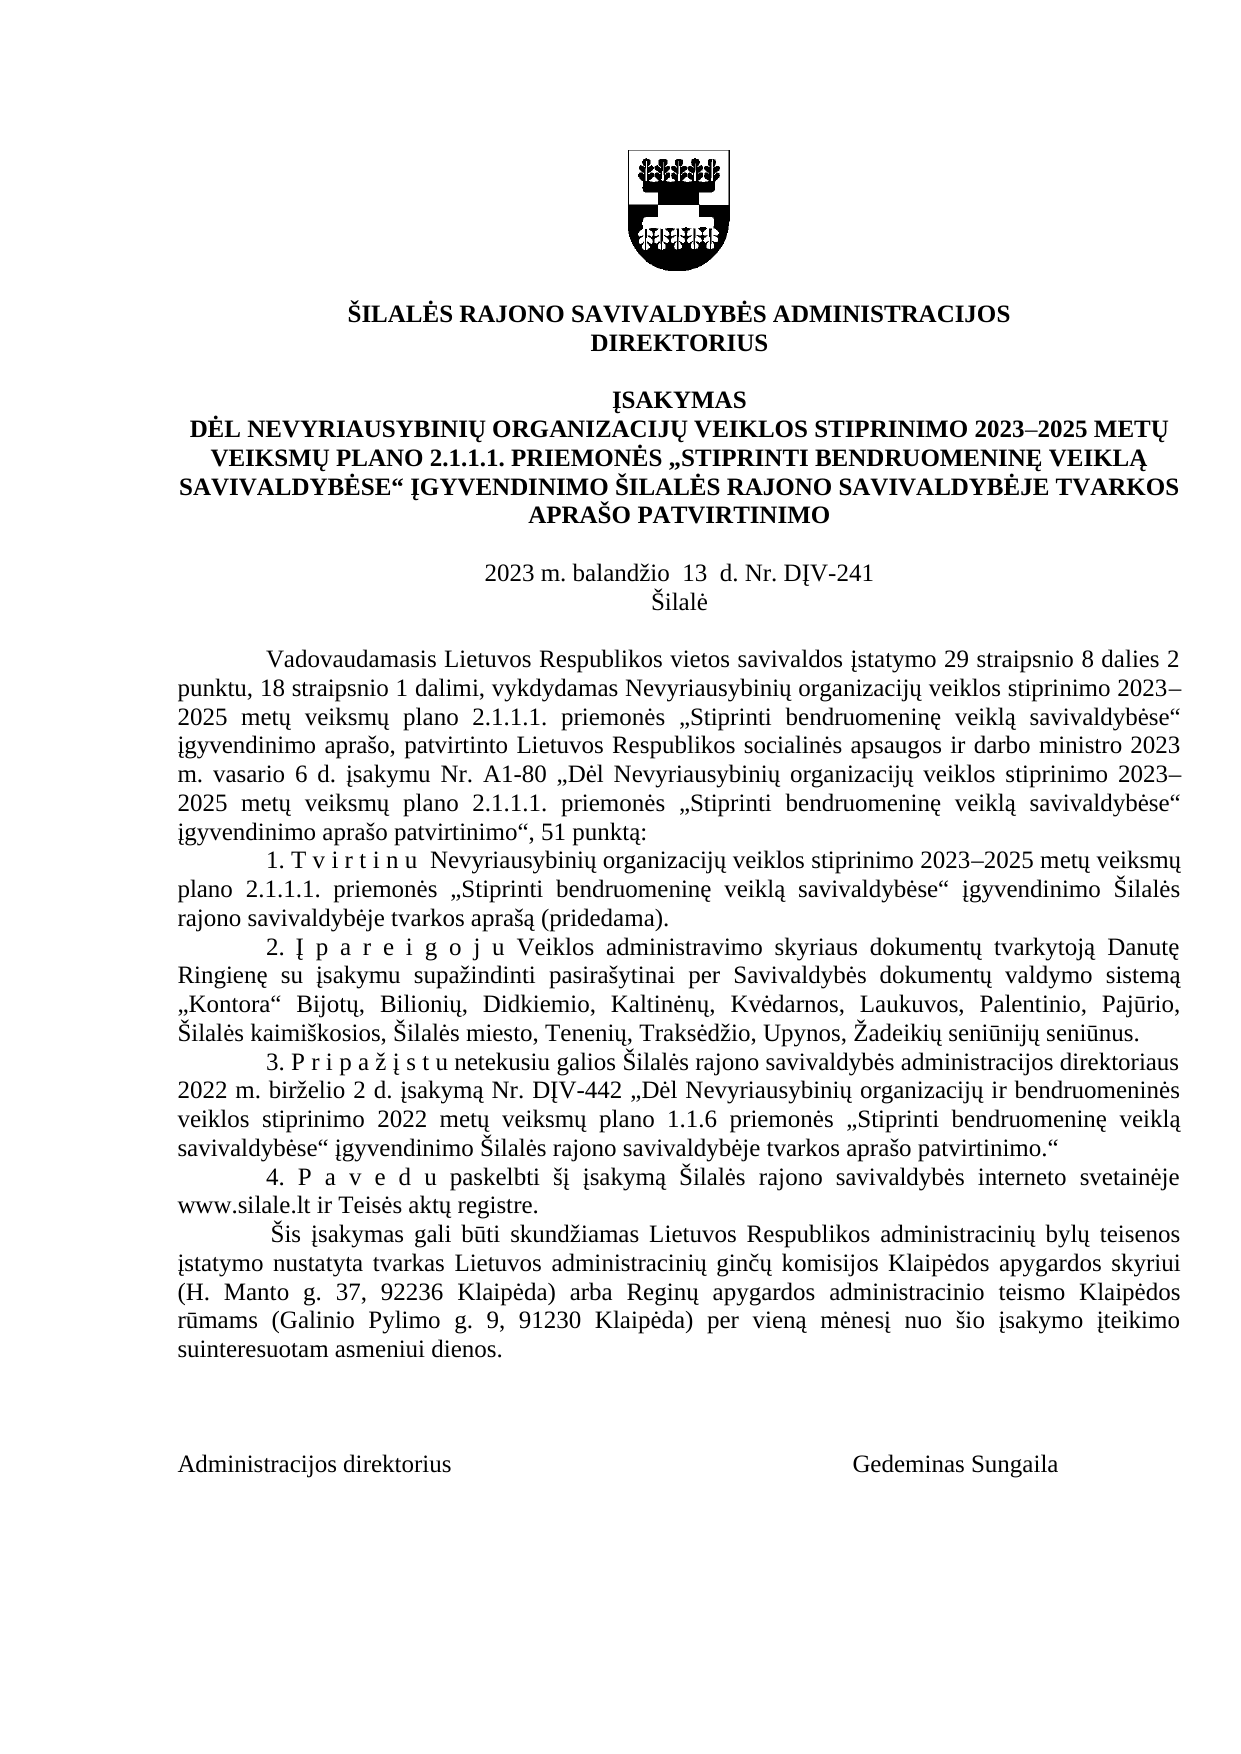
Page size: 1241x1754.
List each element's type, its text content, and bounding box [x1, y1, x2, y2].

text ĮSAKYMAS [177, 385, 1181, 414]
text 4. P a v e d u paskelbti šį įsakymą Šilalės rajono savivaldybės interneto svetainėje www.silale.lt ir Teisės aktų registre. [177, 1162, 1181, 1219]
text Šilalė [177, 587, 1181, 615]
text DIREKTORIUS [177, 328, 1181, 357]
text 2023 m. balandžio 13 d. Nr. DĮV-241 [177, 558, 1181, 587]
text ŠILALĖS RAJONO SAVIVALDYBĖS ADMINISTRACIJOS [177, 299, 1181, 328]
text 1. T v i r t i n u Nevyriausybinių organizacijų veiklos stiprinimo 2023–2025 metų veiksmų plano 2.1.1.1. priemonės „Stiprinti bendruomeninę veiklą savivaldybėse“ įgyvendinimo Šilalės rajono savivaldybėje tvarkos aprašą (pridedama). [177, 845, 1181, 932]
text Vadovaudamasis Lietuvos Respublikos vietos savivaldos įstatymo 29 straipsnio 8 dalies 2 punktu, 18 straipsnio 1 dalimi, vykdydamas Nevyriausybinių organizacijų veiklos stiprinimo 2023–2025 metų veiksmų plano 2.1.1.1. priemonės „Stiprinti bendruomeninę veiklą savivaldybėse“ įgyvendinimo aprašo, patvirtinto Lietuvos Respublikos socialinės apsaugos ir darbo ministro 2023 m. vasario 6 d. įsakymu Nr. A1-80 „Dėl Nevyriausybinių organizacijų veiklos stiprinimo 2023–2025 metų veiksmų plano 2.1.1.1. priemonės „Stiprinti bendruomeninę veiklą savivaldybėse“ įgyvendinimo aprašo patvirtinimo“, 51 punktą: [177, 644, 1181, 845]
text DĖL NEVYRIAUSYBINIŲ ORGANIZACIJŲ VEIKLOS STIPRINIMO 2023–2025 METŲ VEIKSMŲ PLANO 2.1.1.1. PRIEMONĖS „STIPRINTI BENDRUOMENINĘ VEIKLĄ SAVIVALDYBĖSE“ įgyvendinimo ŠILALĖS RAJONO SAVIVALDYBĖJE TVARKOS APRAŠO PATVIRTINIMO [177, 414, 1181, 529]
text 2. Į p a r e i g o j u Veiklos administravimo skyriaus dokumentų tvarkytoją Danutę Ringienę su įsakymu supažindinti pasirašytinai per Savivaldybės dokumentų valdymo sistemą „Kontora“ Bijotų, Bilionių, Didkiemio, Kaltinėnų, Kvėdarnos, Laukuvos, Palentinio, Pajūrio, Šilalės kaimiškosios, Šilalės miesto, Tenenių, Traksėdžio, Upynos, Žadeikių seniūnijų seniūnus. [177, 932, 1181, 1047]
text Šis įsakymas gali būti skundžiamas Lietuvos Respublikos administracinių bylų teisenos įstatymo nustatyta tvarkas Lietuvos administracinių ginčų komisijos Klaipėdos apygardos skyriui (H. Manto g. 37, 92236 Klaipėda) arba Reginų apygardos administracinio teismo Klaipėdos rūmams (Galinio Pylimo g. 9, 91230 Klaipėda) per vieną mėnesį nuo šio įsakymo įteikimo suinteresuotam asmeniui dienos. [177, 1219, 1181, 1363]
text Administracijos direktorius Gedeminas Sungaila [177, 1449, 1181, 1478]
text 3. P r i p a ž į s t u netekusiu galios Šilalės rajono savivaldybės administracijos direktoriaus 2022 m. birželio 2 d. įsakymą Nr. DĮV-442 „Dėl Nevyriausybinių organizacijų ir bendruomeninės veiklos stiprinimo 2022 metų veiksmų plano 1.1.6 priemonės „Stiprinti bendruomeninę veiklą savivaldybėse“ įgyvendinimo Šilalės rajono savivaldybėje tvarkos aprašo patvirtinimo.“ [177, 1047, 1181, 1162]
